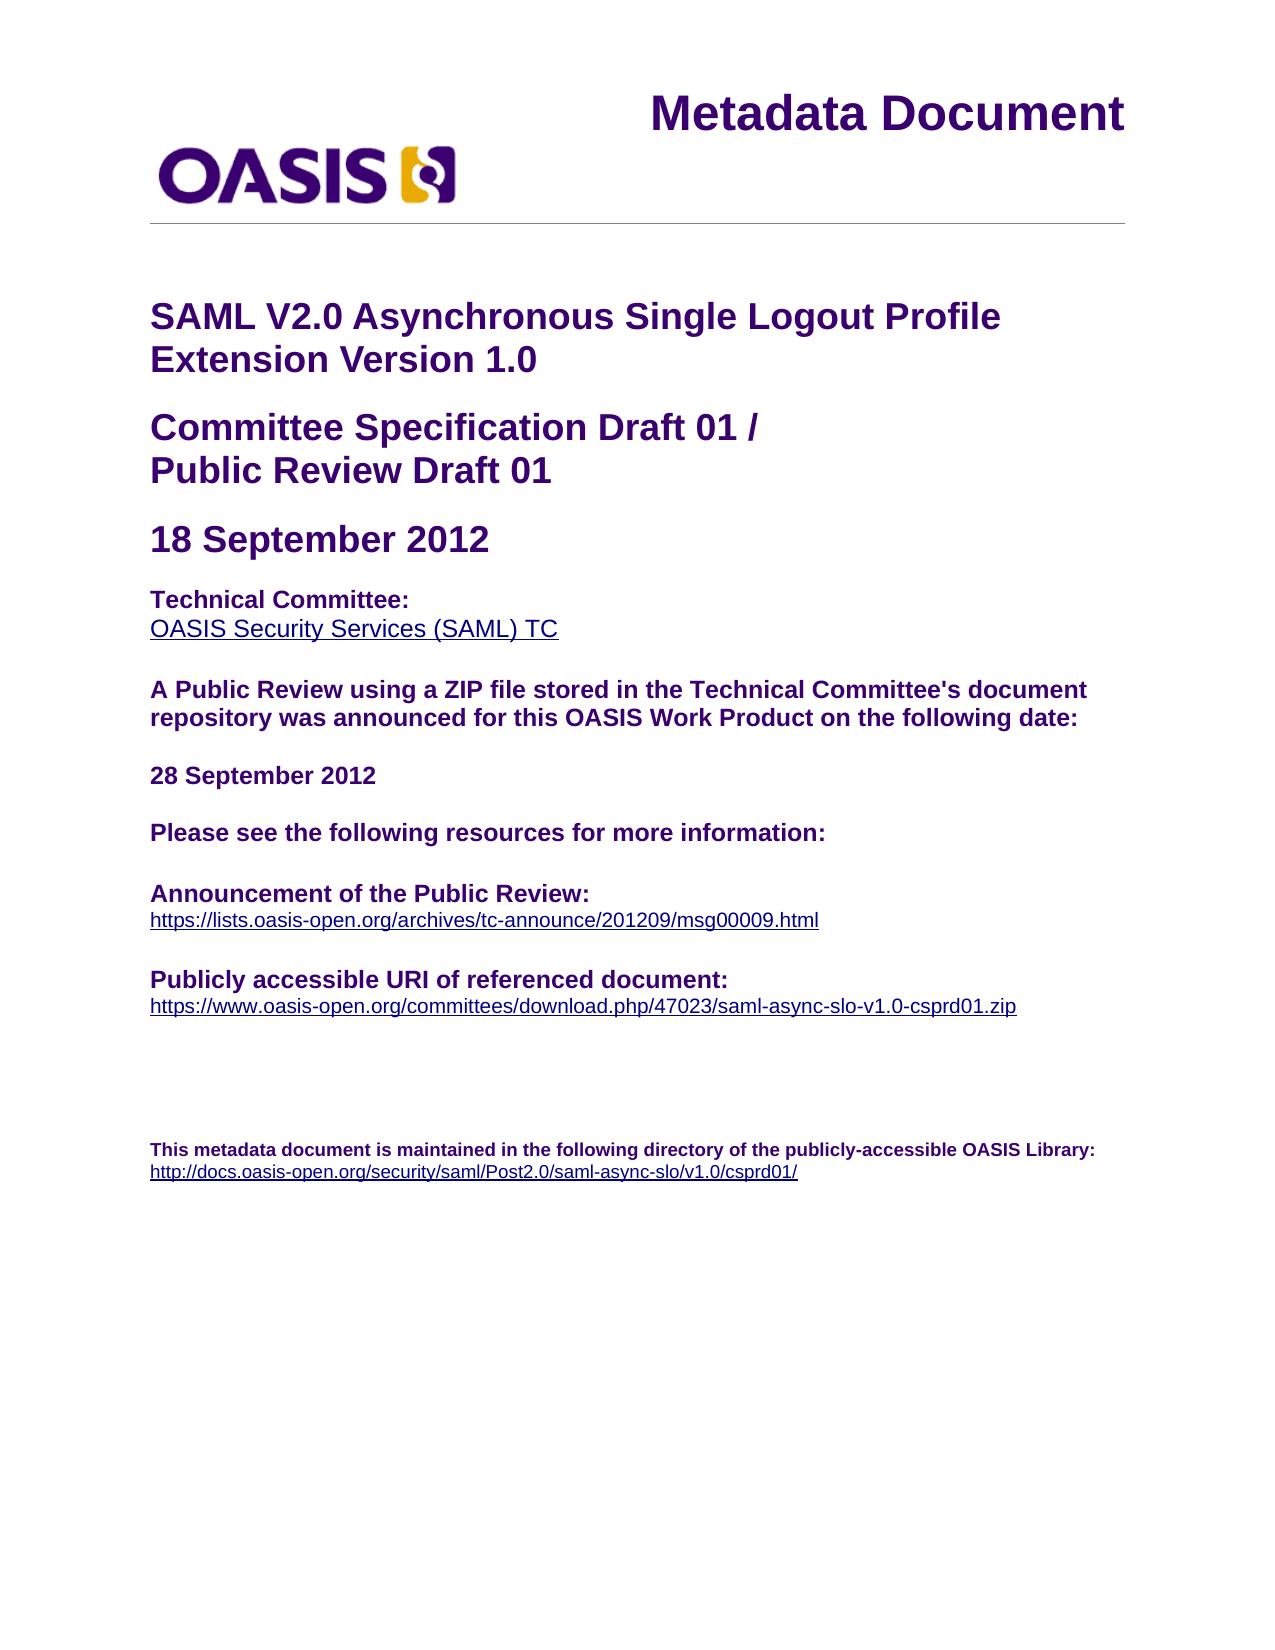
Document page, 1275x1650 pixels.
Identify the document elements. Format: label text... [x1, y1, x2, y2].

title 28 September 2012 [150, 761, 1125, 790]
title Announcement of the Public Review: [150, 879, 1125, 908]
title https://lists.oasis-open.org/archives/tc-announce/201209/msg00009.html [150, 908, 1125, 932]
subtitle 18 September 2012 [150, 514, 1125, 560]
title Publicly accessible URI of referenced document: [150, 966, 1125, 994]
subtitle Committee Specification Draft 01 / Public Review Draft 01 [150, 402, 1125, 492]
text https://www.oasis-open.org/committees/download.php/47023/saml-async-slo-v1.0-csprd01.zip [150, 994, 1125, 1018]
title A Public Review using a ZIP file stored in the Technical Committee's document repository was announced for this OASIS Work Product on the following date: [150, 675, 1125, 732]
title http://docs.oasis-open.org/security/saml/Post2.0/saml-async-slo/v1.0/csprd01/ [150, 1161, 1125, 1182]
title Technical Committee: [150, 585, 1125, 614]
text Metadata Document [150, 83, 1125, 215]
title This metadata document is maintained in the following directory of the publicly-accessible OASIS Library: [150, 1139, 1125, 1161]
title SAML V2.0 Asynchronous Single Logout Profile Extension Version 1.0 [150, 291, 1125, 381]
title Please see the following resources for more information: [150, 818, 1125, 847]
title OASIS Security Services (SAML) TC [150, 614, 1125, 642]
